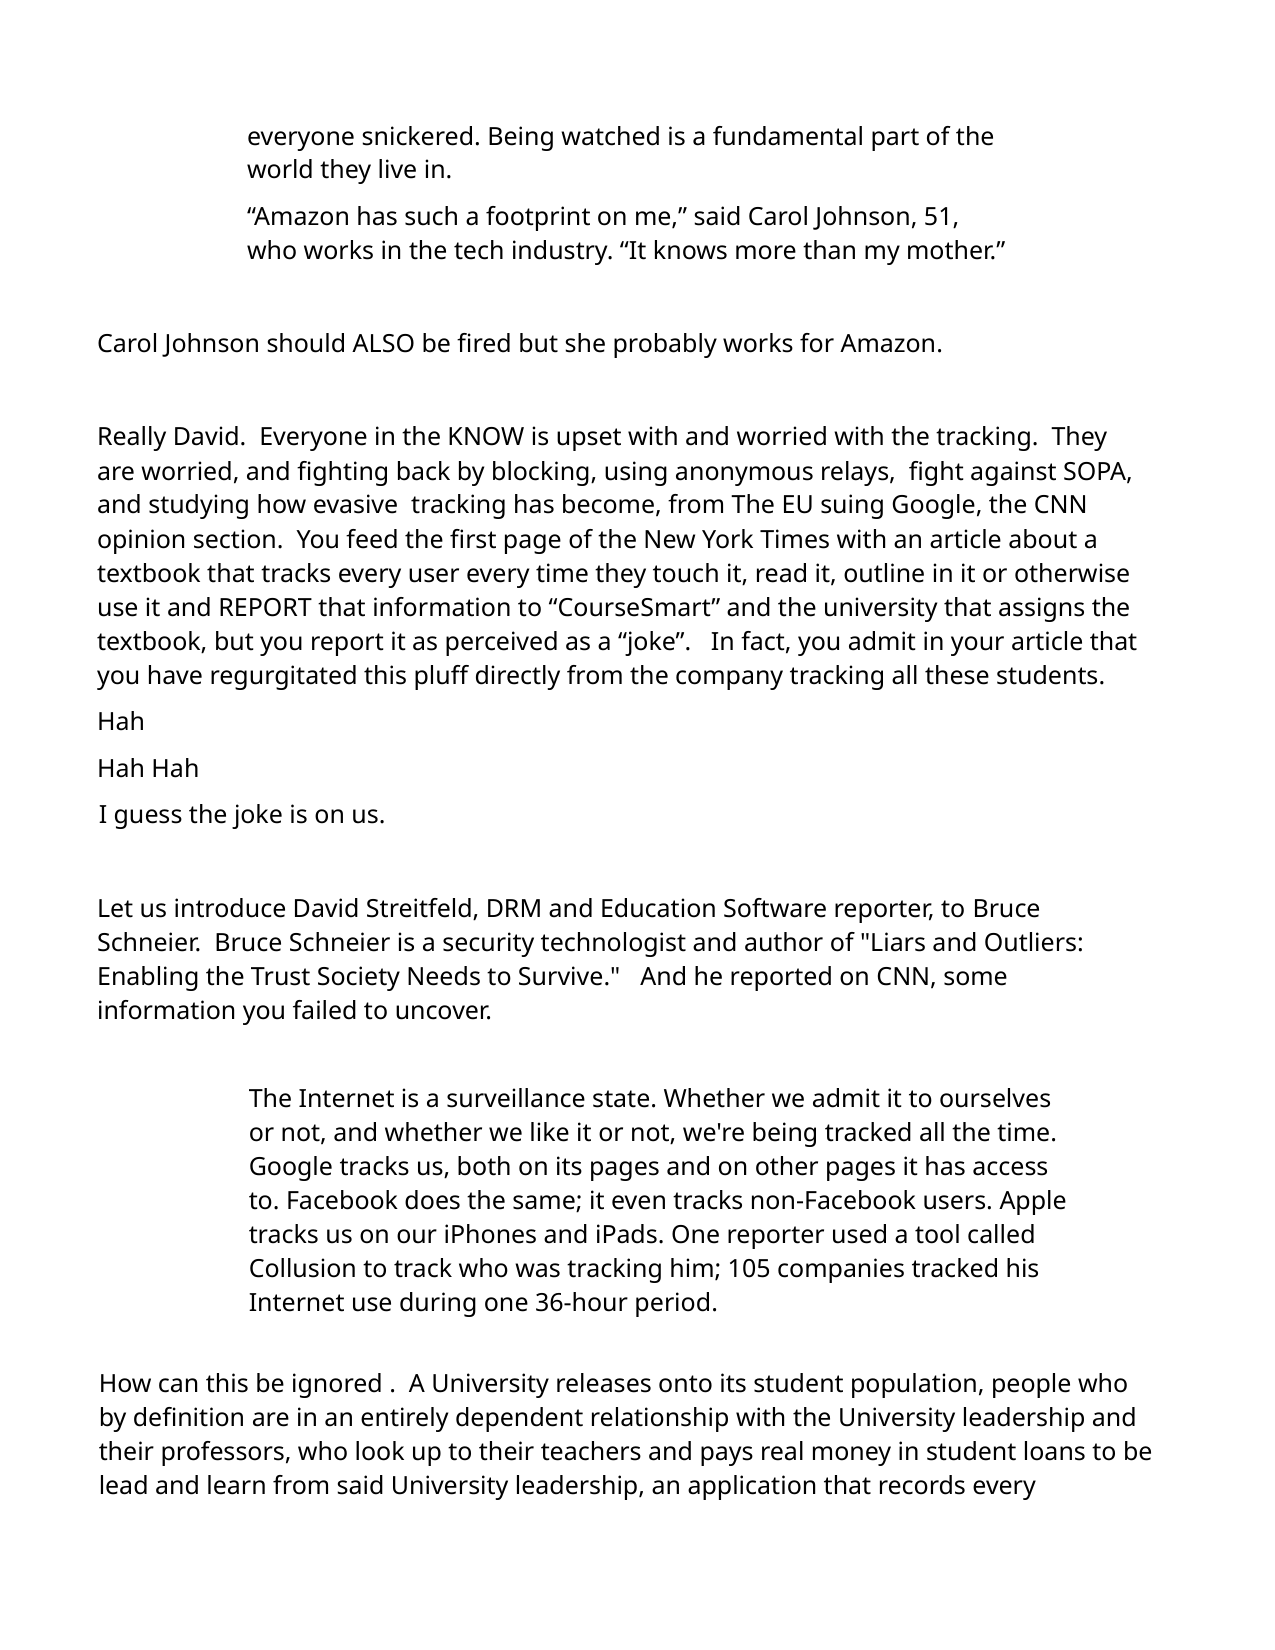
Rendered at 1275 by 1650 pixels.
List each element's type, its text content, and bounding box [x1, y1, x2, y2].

text everyone snickered. Being watched is a fundamental part of the world they live in. [247, 118, 1006, 186]
text Carol Johnson should ALSO be fired but she probably works for Amazon. [97, 326, 1150, 360]
text Hah [97, 704, 1150, 738]
text Really David. Everyone in the KNOW is upset with and worried with the tracking. They are worried, and fighting back by blocking, using anonymous relays, fight against SOPA, and studying how evasive tracking has become, from The EU suing Google, the CNN opinion section. You feed the first page of the New York Times with an article about a textbook that tracks every user every time they touch it, read it, outline in it or otherwise use it and REPORT that information to “CourseSmart” and the university that assigns the textbook, but you report it as perceived as a “joke”. In fact, you admit in your article that you have regurgitated this pluff directly from the company tracking all these students. [97, 419, 1150, 692]
text “Amazon has such a footprint on me,” said Carol Johnson, 51, who works in the tech industry. “It knows more than my mother.” [247, 199, 1006, 267]
text Let us introduce David Streitfeld, DRM and Education Software reporter, to Bruce Schneier. Bruce Schneier is a security technologist and author of "Liars and Outliers: Enabling the Trust Society Needs to Survive." And he reported on CNN, some information you failed to uncover. [97, 890, 1150, 1027]
text Hah Hah [97, 751, 1150, 785]
text The Internet is a surveillance state. Whether we admit it to ourselves or not, and whether we like it or not, we're being tracked all the time. Google tracks us, both on its pages and on other pages it has access to. Facebook does the same; it even tracks non-Facebook users. Apple tracks us on our iPhones and iPads. One reporter used a tool called Collusion to track who was tracking him; 105 companies tracked his Internet use during one 36-hour period. [248, 1080, 1077, 1319]
text I guess the joke is on us. [98, 797, 1150, 831]
text How can this be ignored . A University releases onto its student population, people who by definition are in an entirely dependent relationship with the University leadership and their professors, who look up to their teachers and pays real money in student loans to be lead and learn from said University leadership, an application that records every [98, 1365, 1158, 1502]
